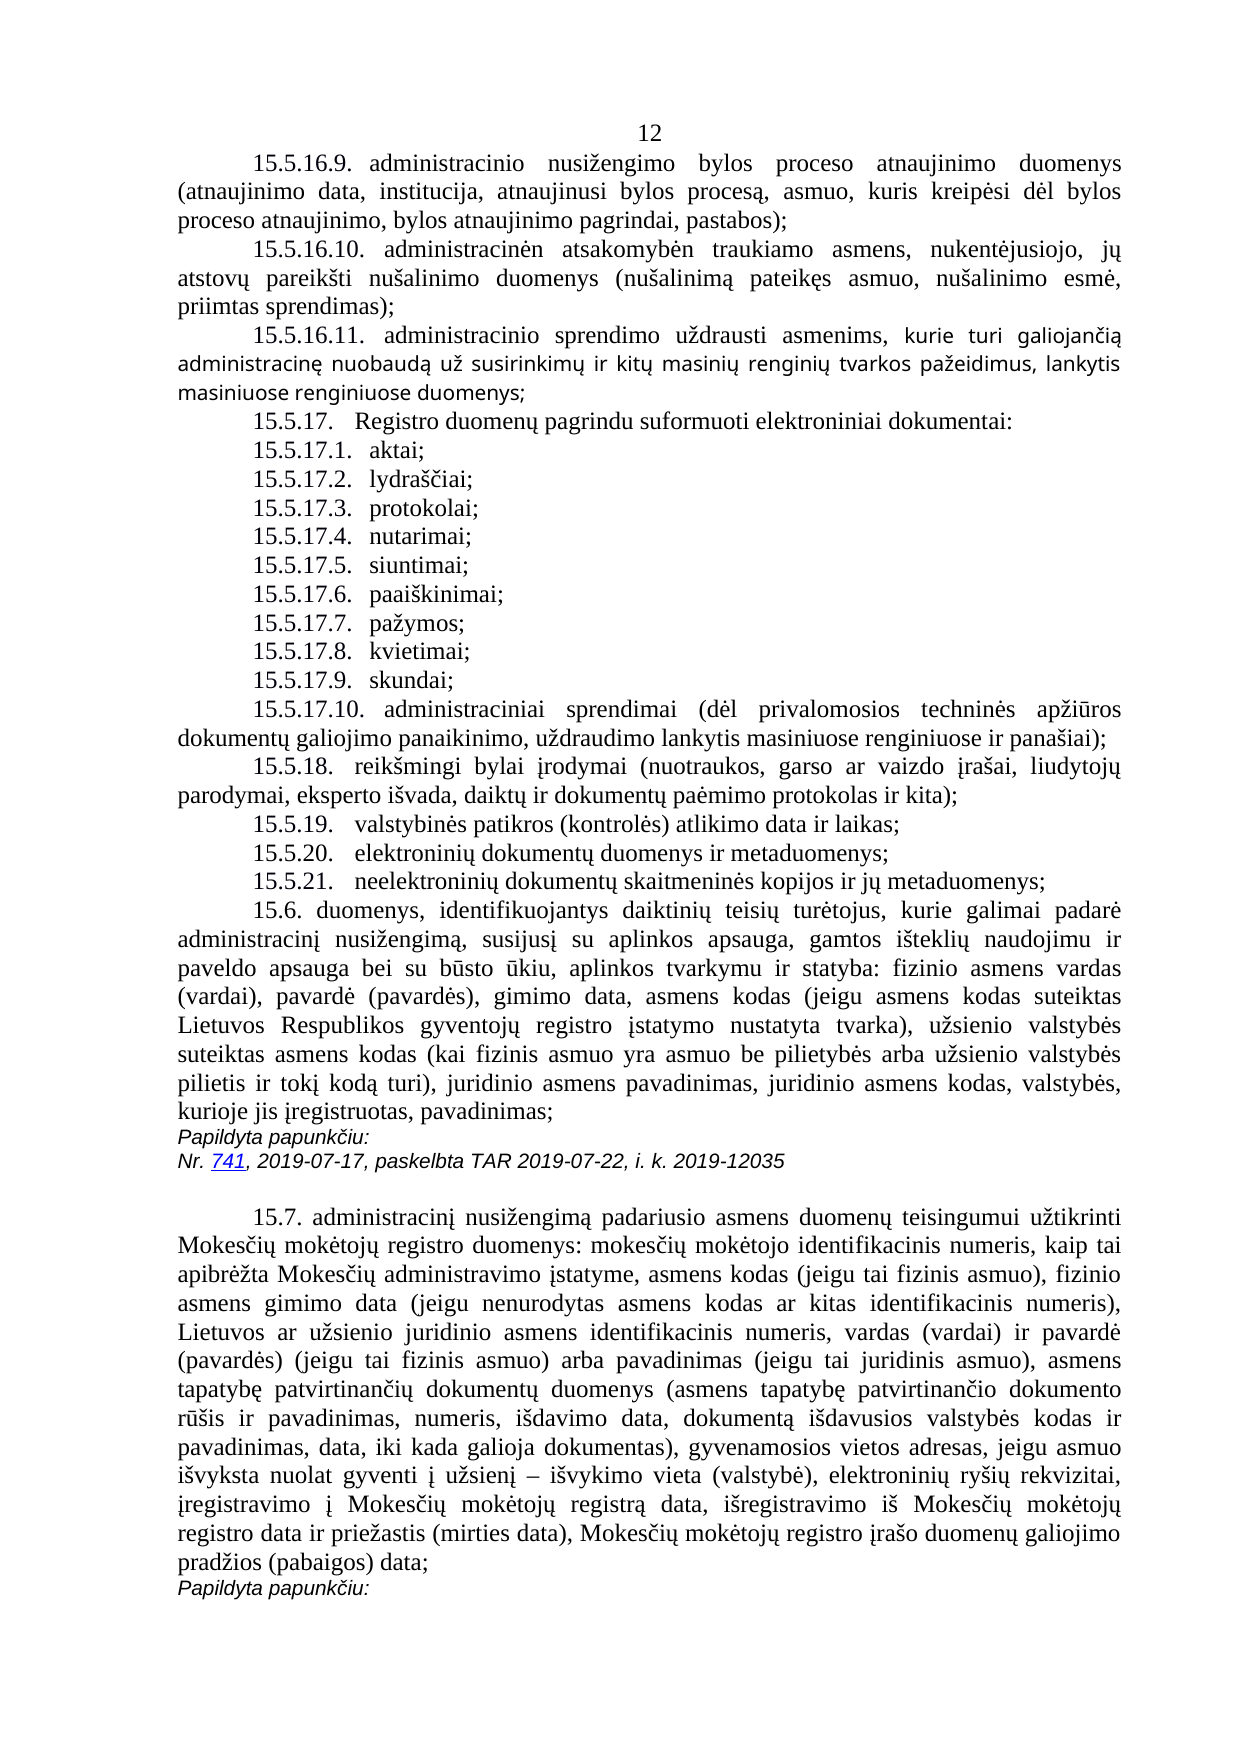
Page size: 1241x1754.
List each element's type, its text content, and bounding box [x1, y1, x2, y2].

text 15.5.17.7. pažymos; [177, 608, 1122, 636]
text 15.5.20. elektroninių dokumentų duomenys ir metaduomenys; [177, 838, 1122, 866]
text 15.5.19. valstybinės patikros (kontrolės) atlikimo data ir laikas; [177, 809, 1122, 838]
text 15.5.17. Registro duomenų pagrindu suformuoti elektroniniai dokumentai: [177, 406, 1122, 435]
text 15.5.17.4. nutarimai; [177, 521, 1122, 550]
text Papildyta papunkčiu: [177, 1576, 1122, 1599]
text Papildyta papunkčiu: [177, 1125, 1122, 1149]
text 15.5.16.10. administracinėn atsakomybėn traukiamo asmens, nukentėjusiojo, jų atstovų pareikšti nušalinimo duomenys (nušalinimą pateikęs asmuo, nušalinimo esmė, priimtas sprendimas); [177, 234, 1122, 320]
text 15.5.21. neelektroninių dokumentų skaitmeninės kopijos ir jų metaduomenys; [177, 866, 1122, 895]
text 15.5.17.10. administraciniai sprendimai (dėl privalomosios techninės apžiūros dokumentų galiojimo panaikinimo, uždraudimo lankytis masiniuose renginiuose ir panašiai); [177, 694, 1122, 751]
text 15.5.16.11. administracinio sprendimo uždrausti asmenims, kurie turi galiojančią administracinę nuobaudą už susirinkimų ir kitų masinių renginių tvarkos pažeidimus, lankytis masiniuose renginiuose duomenys; [177, 320, 1122, 406]
text Nr. 741, 2019-07-17, paskelbta TAR 2019-07-22, i. k. 2019-12035 [177, 1149, 1122, 1173]
text 15.5.18. reikšmingi bylai įrodymai (nuotraukos, garso ar vaizdo įrašai, liudytojų parodymai, eksperto išvada, daiktų ir dokumentų paėmimo protokolas ir kita); [177, 751, 1122, 809]
text 15.5.16.9. administracinio nusižengimo bylos proceso atnaujinimo duomenys (atnaujinimo data, institucija, atnaujinusi bylos procesą, asmuo, kuris kreipėsi dėl bylos proceso atnaujinimo, bylos atnaujinimo pagrindai, pastabos); [177, 148, 1122, 234]
text 15.5.17.8. kvietimai; [177, 636, 1122, 665]
text 15.5.17.3. protokolai; [177, 493, 1122, 521]
text 15.5.17.5. siuntimai; [177, 550, 1122, 579]
text 15.5.17.6. paaiškinimai; [177, 579, 1122, 608]
text 15.7. administracinį nusižengimą padariusio asmens duomenų teisingumui užtikrinti Mokesčių mokėtojų registro duomenys: mokesčių mokėtojo identifikacinis numeris, kaip tai apibrėžta Mokesčių administravimo įstatyme, asmens kodas (jeigu tai fizinis asmuo), fizinio asmens gimimo data (jeigu nenurodytas asmens kodas ar kitas identifikacinis numeris), Lietuvos ar užsienio juridinio asmens identifikacinis numeris, vardas (vardai) ir pavardė (pavardės) (jeigu tai fizinis asmuo) arba pavadinimas (jeigu tai juridinis asmuo), asmens tapatybę patvirtinančių dokumentų duomenys (asmens tapatybę patvirtinančio dokumento rūšis ir pavadinimas, numeris, išdavimo data, dokumentą išdavusios valstybės kodas ir pavadinimas, data, iki kada galioja dokumentas), gyvenamosios vietos adresas, jeigu asmuo išvyksta nuolat gyventi į užsienį ‒ išvykimo vieta (valstybė), elektroninių ryšių rekvizitai, įregistravimo į Mokesčių mokėtojų registrą data, išregistravimo iš Mokesčių mokėtojų registro data ir priežastis (mirties data), Mokesčių mokėtojų registro įrašo duomenų galiojimo pradžios (pabaigos) data; [177, 1202, 1122, 1576]
text 15.5.17.1. aktai; [177, 435, 1122, 464]
text 15.5.17.2. lydraščiai; [177, 464, 1122, 493]
text 15.6. duomenys, identifikuojantys daiktinių teisių turėtojus, kurie galimai padarė administracinį nusižengimą, susijusį su aplinkos apsauga, gamtos išteklių naudojimu ir paveldo apsauga bei su būsto ūkiu, aplinkos tvarkymu ir statyba: fizinio asmens vardas (vardai), pavardė (pavardės), gimimo data, asmens kodas (jeigu asmens kodas suteiktas Lietuvos Respublikos gyventojų registro įstatymo nustatyta tvarka), užsienio valstybės suteiktas asmens kodas (kai fizinis asmuo yra asmuo be pilietybės arba užsienio valstybės pilietis ir tokį kodą turi), juridinio asmens pavadinimas, juridinio asmens kodas, valstybės, kurioje jis įregistruotas, pavadinimas; [177, 895, 1122, 1125]
text 15.5.17.9. skundai; [177, 665, 1122, 694]
